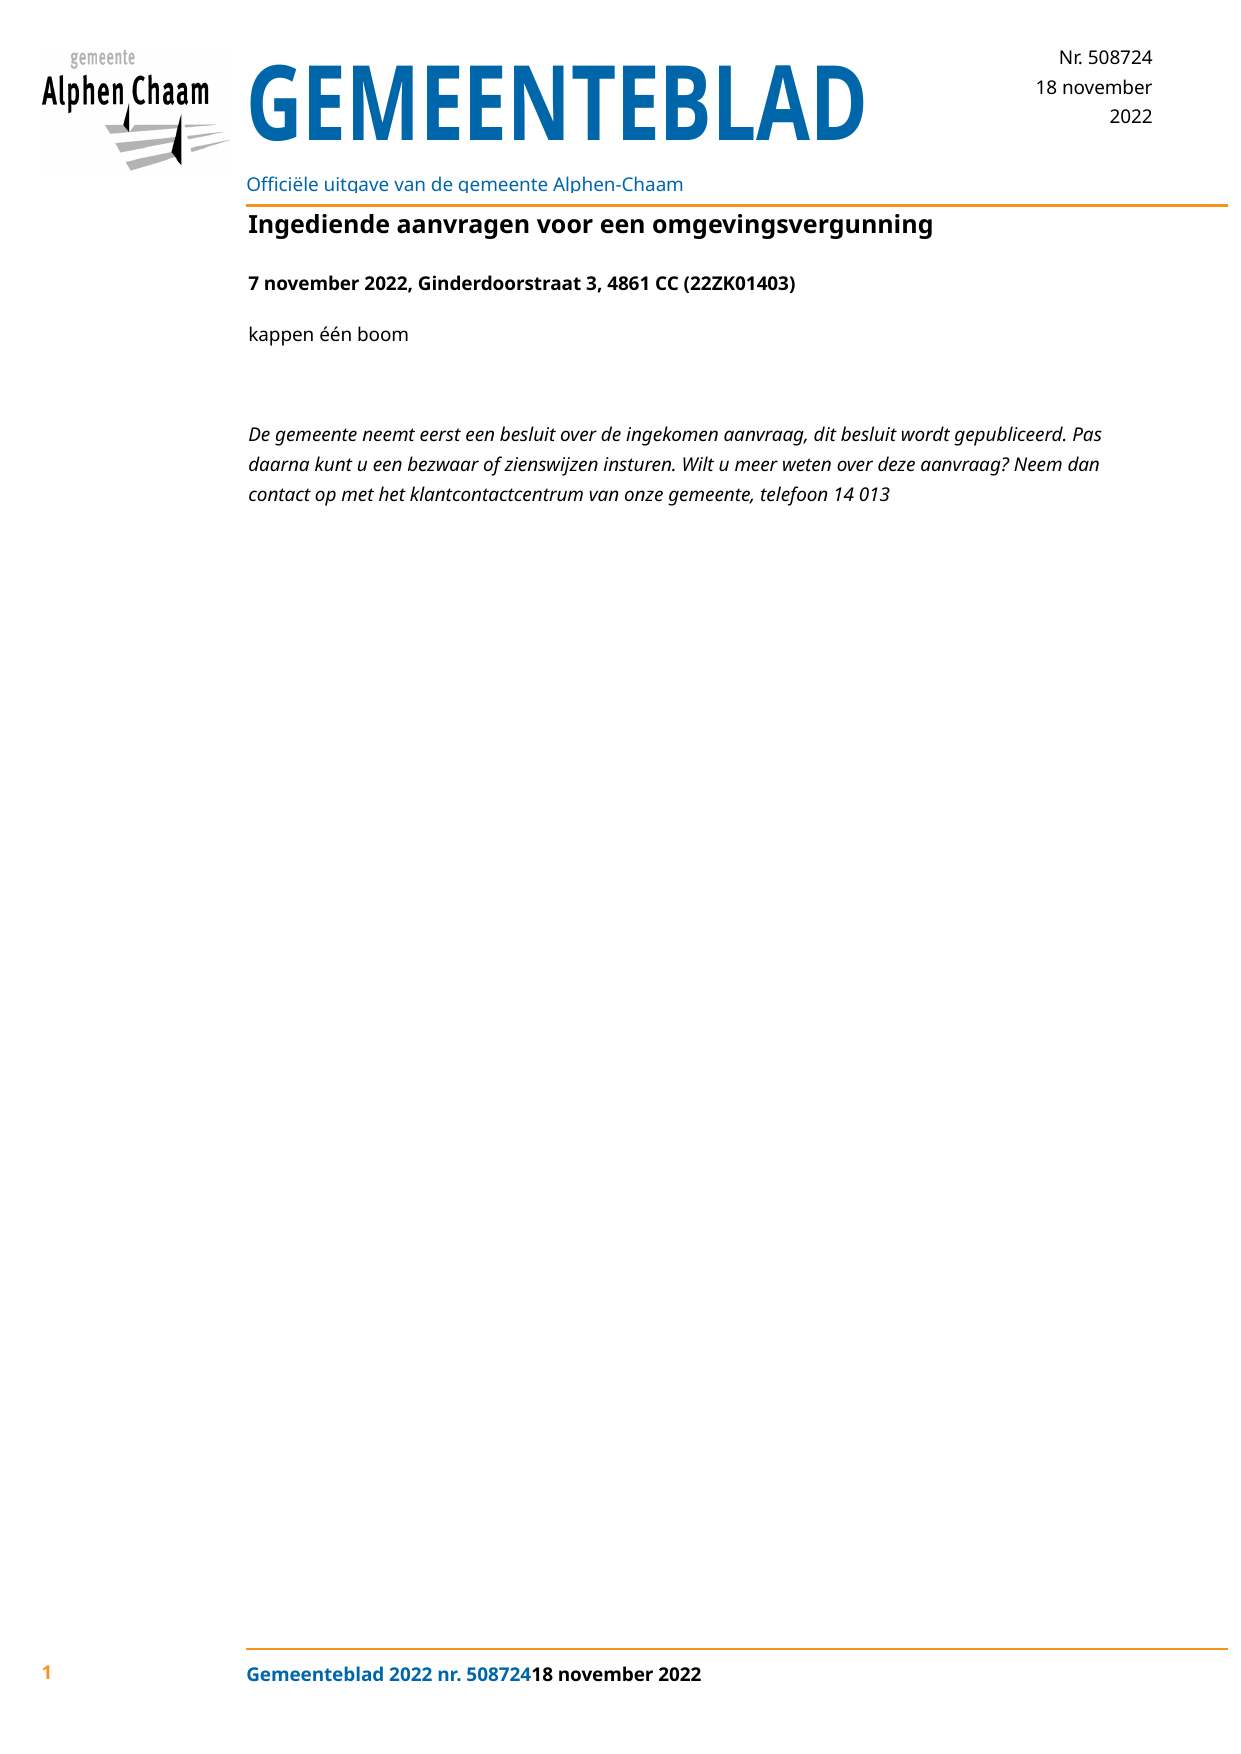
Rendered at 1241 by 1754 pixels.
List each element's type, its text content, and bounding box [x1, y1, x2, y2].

text kappen één boom [248, 321, 1152, 346]
text De gemeente neemt eerst een besluit over de ingekomen aanvraag, dit besluit wordt gepubliceerd. Pas daarna kunt u een bezwaar of zienswijzen insturen. Wilt u meer weten over deze aanvraag? Neem dan contact op met het klantcontactcentrum van onze gemeente, telefoon 14 013 [248, 422, 1152, 506]
text 7 november 2022, Ginderdoorstraat 3, 4861 CC (22ZK01403) [248, 270, 1152, 296]
text Ingediende aanvragen voor een omgevingsvergunning [248, 207, 1152, 241]
picture [41, 47, 231, 172]
